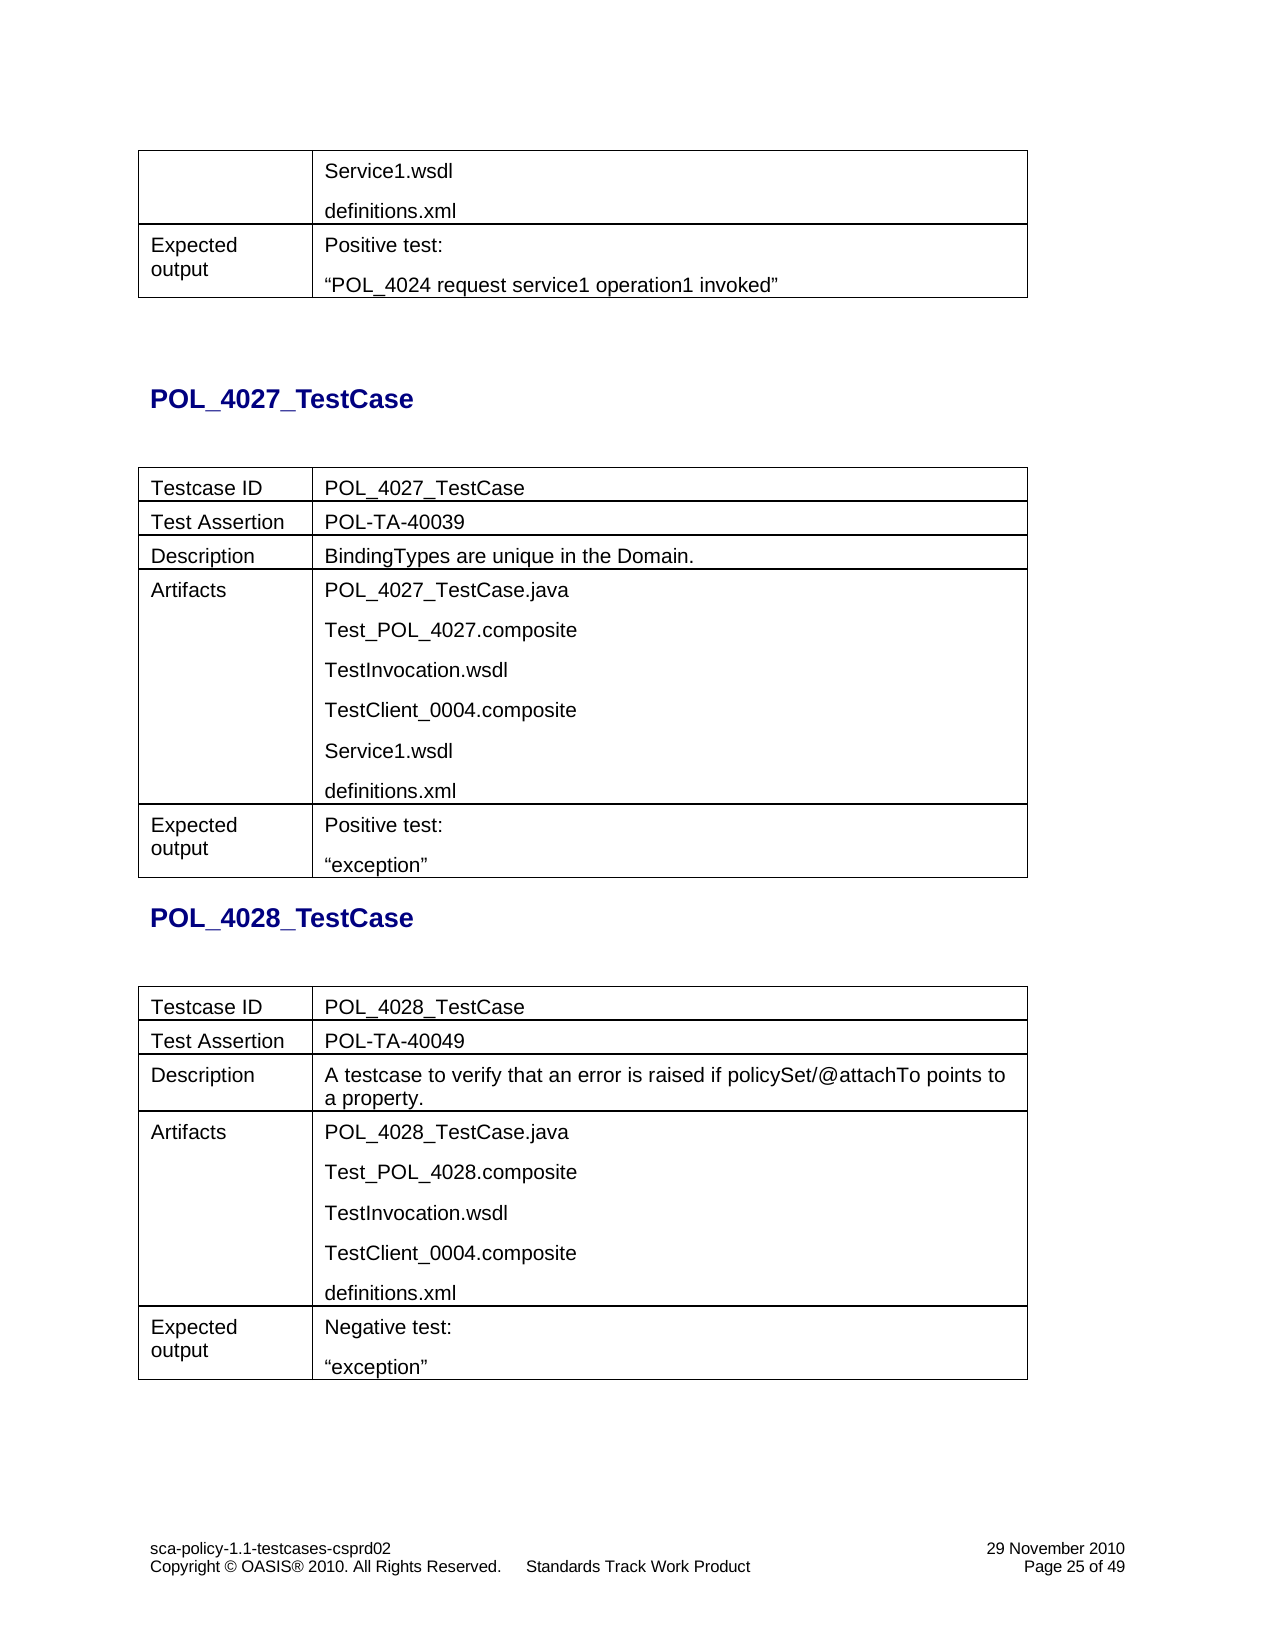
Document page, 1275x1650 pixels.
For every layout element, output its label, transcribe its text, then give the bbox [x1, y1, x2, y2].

table_cell POL-TA-40039 [313, 502, 1027, 534]
table_cell POL_4028_TestCase.java Test_POL_4028.composite TestInvocation.wsdl TestClient_0004.composite definitions.xml [313, 1112, 1027, 1305]
table_cell BindingTypes are unique in the Domain. [313, 536, 1027, 568]
table_cell POL_4027_TestCase.java Test_POL_4027.composite TestInvocation.wsdl TestClient_0004.composite Service1.wsdl definitions.xml [313, 570, 1027, 803]
table_cell Positive test: “POL_4024 request service1 operation1 invoked” [313, 225, 1027, 297]
table_cell Artifacts [139, 1112, 312, 1305]
table_cell Test Assertion [139, 502, 312, 534]
subtitle POL_4027_TestCase [150, 384, 1125, 414]
table_cell POL-TA-40049 [313, 1021, 1027, 1053]
table_header POL_4028_TestCase [313, 987, 1027, 1019]
table_cell Test Assertion [139, 1021, 312, 1053]
table_header Testcase ID [139, 468, 312, 500]
table_cell Service1.wsdl definitions.xml [313, 151, 1027, 223]
table_cell Description [139, 536, 312, 568]
table_cell Expected output [139, 1307, 312, 1379]
table_cell A testcase to verify that an error is raised if policySet/@attachTo points to a property. [313, 1055, 1027, 1110]
table_cell Description [139, 1055, 312, 1110]
table_header Testcase ID [139, 987, 312, 1019]
table_cell [139, 151, 312, 223]
subtitle POL_4028_TestCase [150, 903, 1125, 933]
table_cell Expected output [139, 805, 312, 877]
table_header POL_4027_TestCase [313, 468, 1027, 500]
table_cell Artifacts [139, 570, 312, 803]
table_cell Negative test: “exception” [313, 1307, 1027, 1379]
table_cell Positive test: “exception” [313, 805, 1027, 877]
table_cell Expected output [139, 225, 312, 297]
